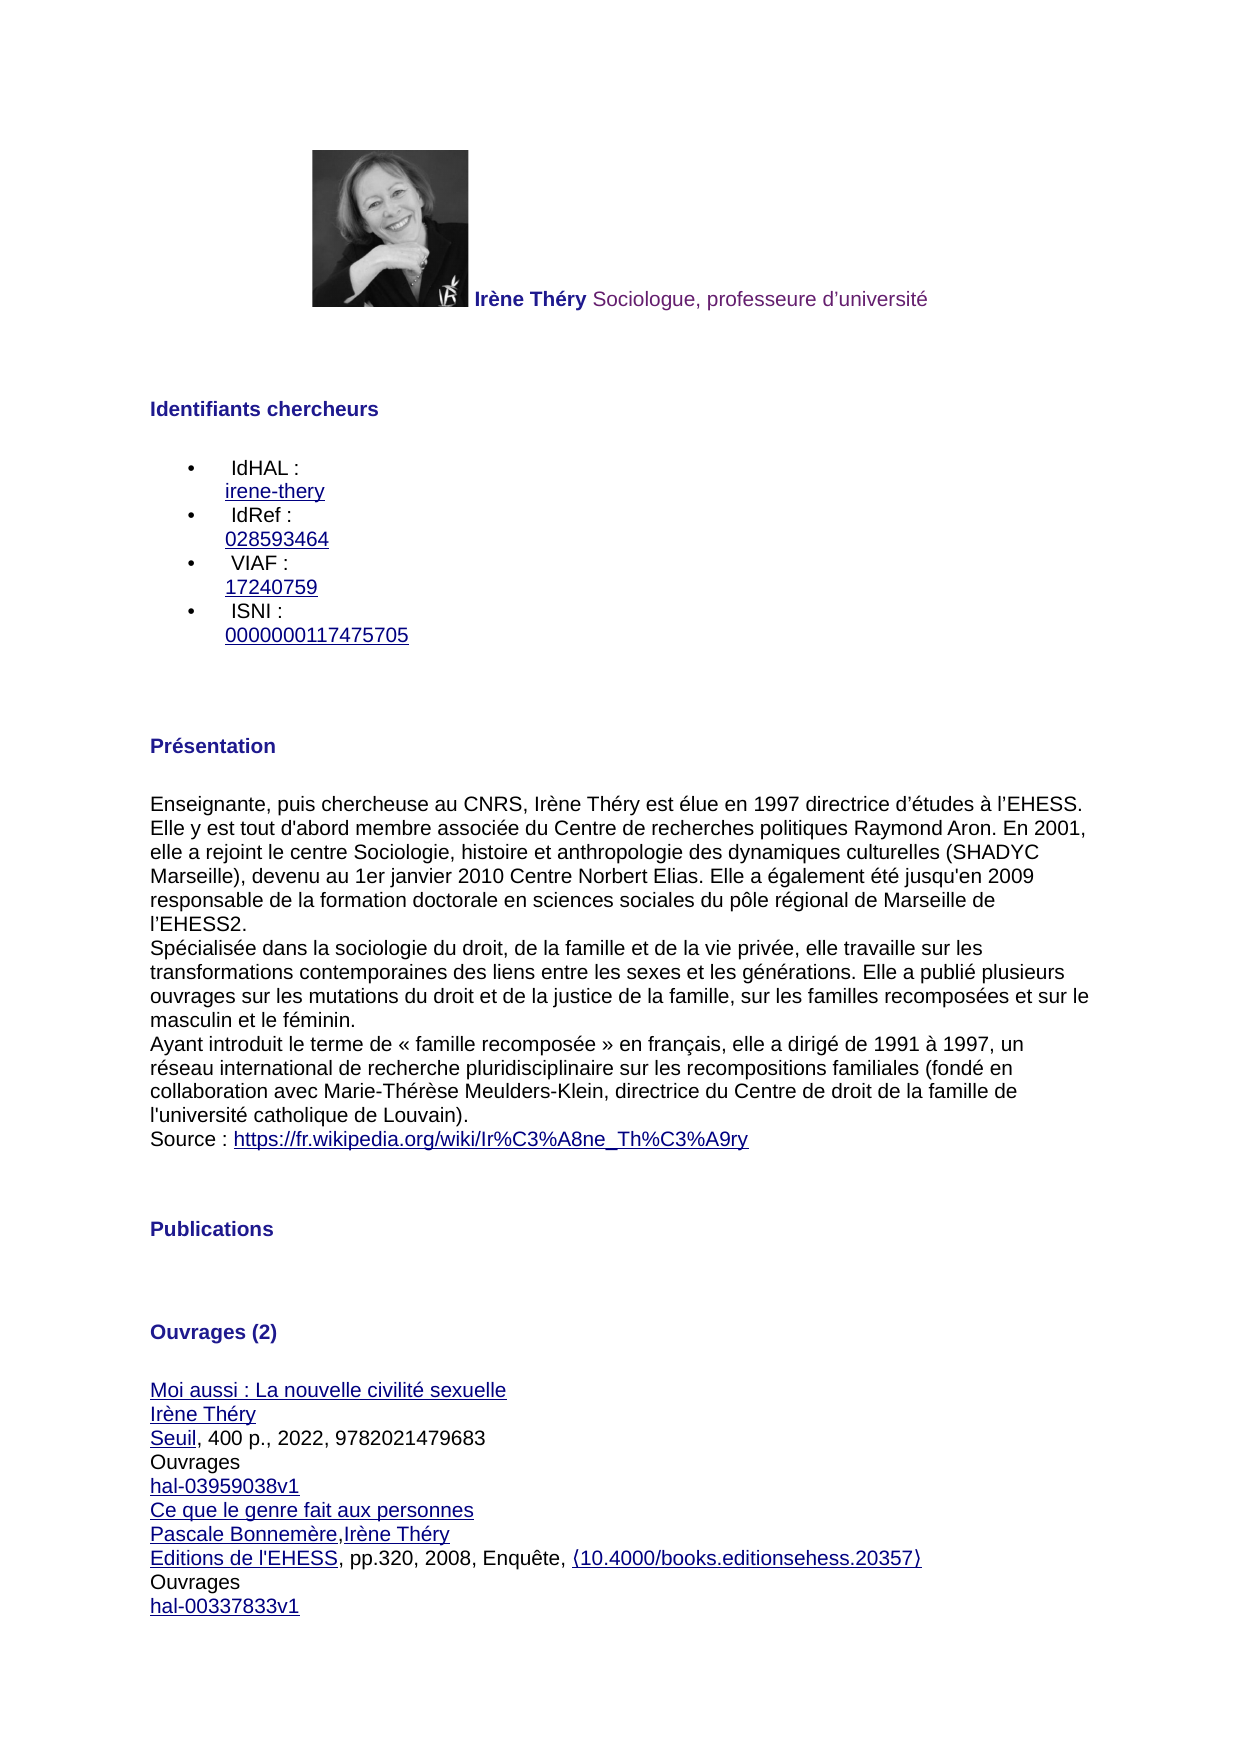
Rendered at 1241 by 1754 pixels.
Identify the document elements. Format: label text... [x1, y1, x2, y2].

subtitle Identifiants chercheurs [150, 397, 1090, 421]
table_cell Ce que le genre fait aux personnes Pascale Bonnemère,Irène Théry Editions de l'EHESS, pp.320, 2008, Enquête, ⟨10.4000/books.editionsehess.20357⟩ Ouvrages hal-00337833v1 [150, 1498, 1090, 1618]
list 17240759 [187, 575, 1090, 599]
list IdRef : [187, 503, 1090, 527]
picture [312, 150, 469, 307]
subtitle Publications [150, 1217, 1090, 1241]
subtitle Ouvrages (2) [150, 1320, 1090, 1344]
list 0000000117475705 [187, 623, 1090, 647]
list irene-thery [187, 479, 1090, 503]
text Enseignante, puis chercheuse au CNRS, Irène Théry est élue en 1997 directrice d’études à l’EHESS. Elle y est tout d'abord membre associée du Centre de recherches politiques Raymond Aron. En 2001, elle a rejoint le centre Sociologie, histoire et anthropologie des dynamiques culturelles (SHADYC Marseille), devenu au 1er janvier 2010 Centre Norbert Elias. Elle a également été jusqu'en 2009 responsable de la formation doctorale en sciences sociales du pôle régional de Marseille de l’EHESS2. [150, 792, 1090, 936]
subtitle Présentation [150, 733, 1090, 757]
text Spécialisée dans la sociologie du droit, de la famille et de la vie privée, elle travaille sur les transformations contemporaines des liens entre les sexes et les générations. Elle a publié plusieurs ouvrages sur les mutations du droit et de la justice de la famille, sur les familles recomposées et sur le masculin et le féminin. [150, 936, 1090, 1031]
text Source : https://fr.wikipedia.org/wiki/Ir%C3%A8ne_Th%C3%A9ry [150, 1127, 1090, 1151]
subtitle Irène Théry Sociologue, professeure d’université [150, 150, 1090, 311]
table_header Moi aussi : La nouvelle civilité sexuelle Irène Théry Seuil, 400 p., 2022, 9782021479683 Ouvrages hal-03959038v1 [150, 1378, 1090, 1498]
list VIAF : [187, 551, 1090, 575]
list IdHAL : [187, 455, 1090, 479]
text Ayant introduit le terme de « famille recomposée » en français, elle a dirigé de 1991 à 1997, un réseau international de recherche pluridisciplinaire sur les recompositions familiales (fondé en collaboration avec Marie-Thérèse Meulders-Klein, directrice du Centre de droit de la famille de l'université catholique de Louvain). [150, 1031, 1090, 1127]
list ISNI : [187, 599, 1090, 623]
list 028593464 [187, 527, 1090, 551]
